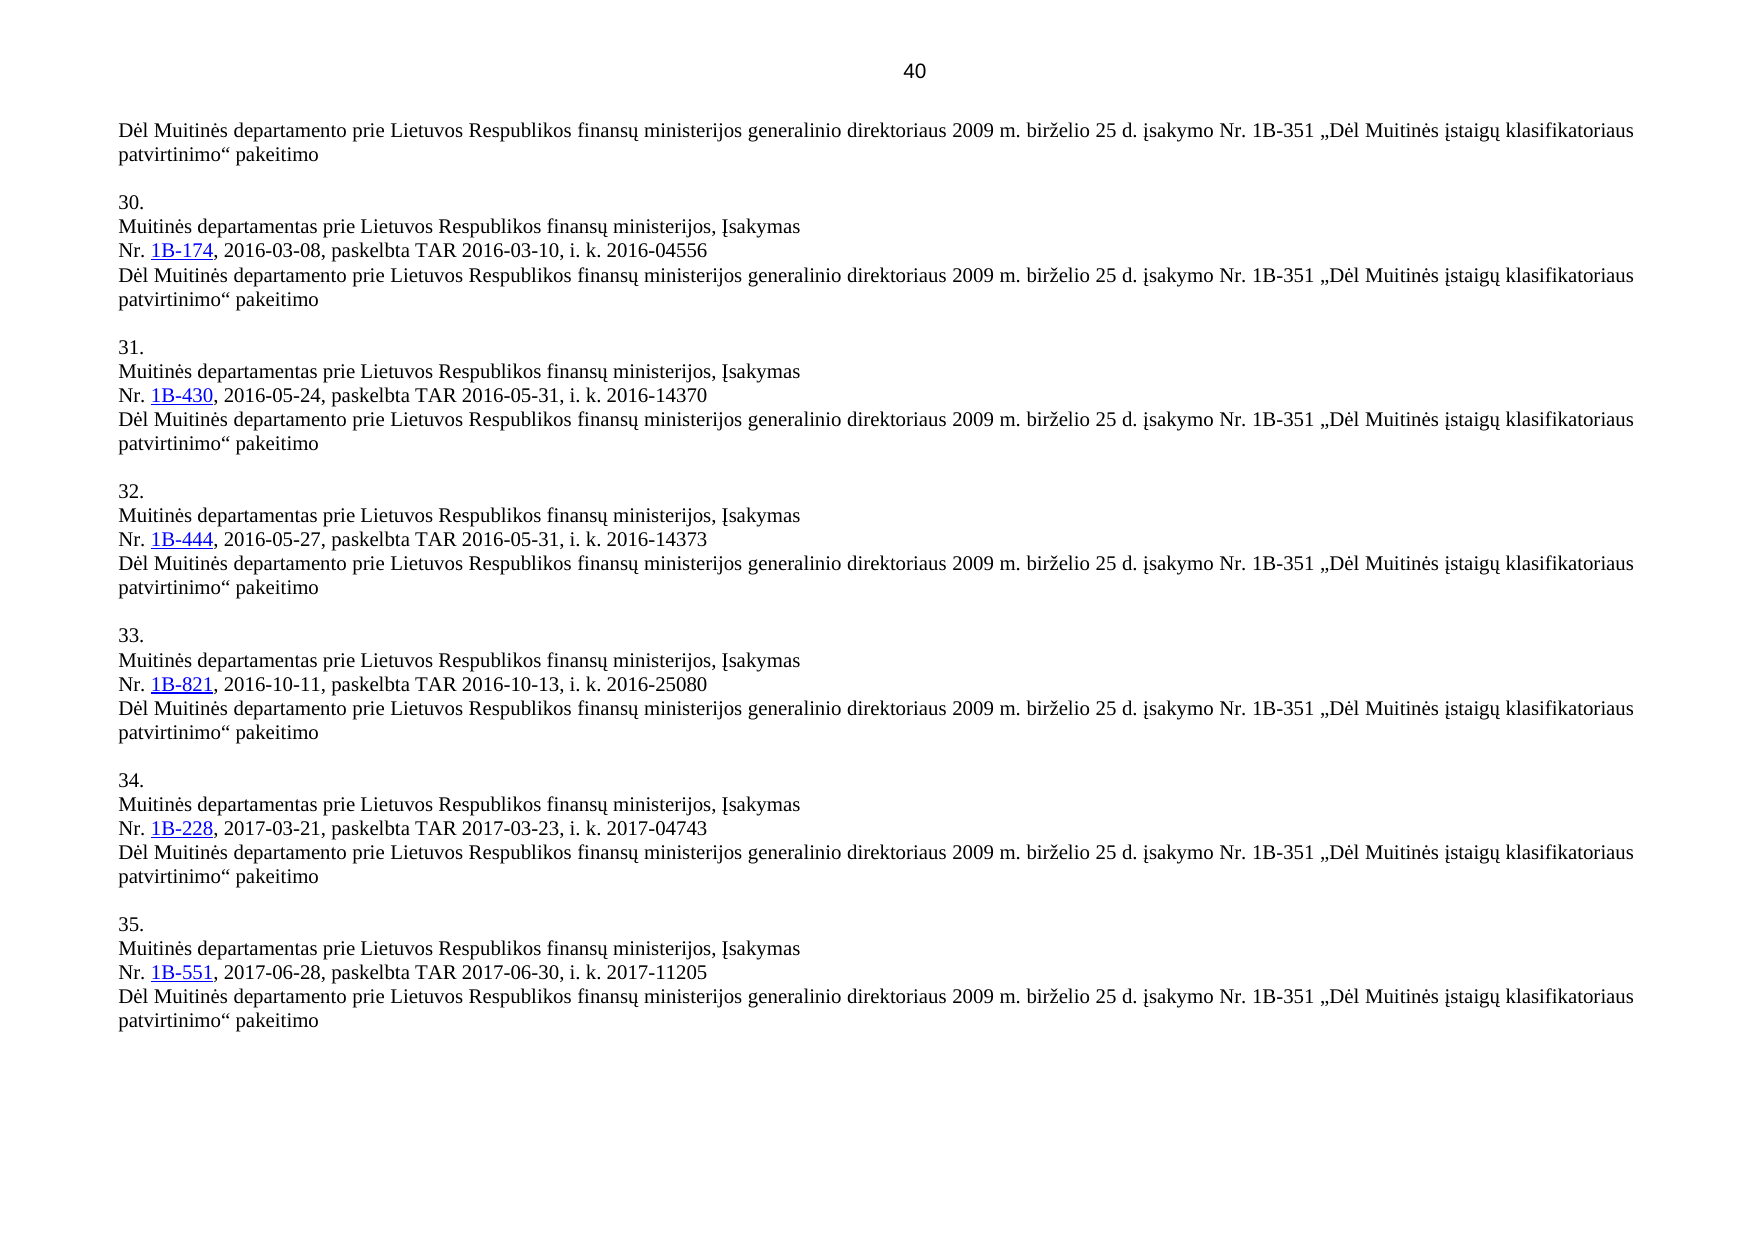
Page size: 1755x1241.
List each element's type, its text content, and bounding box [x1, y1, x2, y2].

text 30. [118, 190, 1636, 214]
text 34. [118, 768, 1636, 792]
text 32. [118, 479, 1636, 503]
text 31. [118, 335, 1636, 359]
text Nr. 1B-444, 2016-05-27, paskelbta TAR 2016-05-31, i. k. 2016-14373 [118, 527, 1636, 551]
text Muitinės departamentas prie Lietuvos Respublikos finansų ministerijos, Įsakymas [118, 503, 1636, 527]
text Dėl Muitinės departamento prie Lietuvos Respublikos finansų ministerijos generalinio direktoriaus 2009 m. birželio 25 d. įsakymo Nr. 1B-351 „Dėl Muitinės įstaigų klasifikatoriaus patvirtinimo“ pakeitimo [118, 262, 1636, 311]
text Dėl Muitinės departamento prie Lietuvos Respublikos finansų ministerijos generalinio direktoriaus 2009 m. birželio 25 d. įsakymo Nr. 1B-351 „Dėl Muitinės įstaigų klasifikatoriaus patvirtinimo“ pakeitimo [118, 696, 1636, 744]
text 33. [118, 623, 1636, 647]
text Dėl Muitinės departamento prie Lietuvos Respublikos finansų ministerijos generalinio direktoriaus 2009 m. birželio 25 d. įsakymo Nr. 1B-351 „Dėl Muitinės įstaigų klasifikatoriaus patvirtinimo“ pakeitimo [118, 840, 1636, 888]
text Nr. 1B-228, 2017-03-21, paskelbta TAR 2017-03-23, i. k. 2017-04743 [118, 816, 1636, 840]
text Nr. 1B-174, 2016-03-08, paskelbta TAR 2016-03-10, i. k. 2016-04556 [118, 238, 1636, 262]
text Nr. 1B-430, 2016-05-24, paskelbta TAR 2016-05-31, i. k. 2016-14370 [118, 383, 1636, 407]
text Nr. 1B-551, 2017-06-28, paskelbta TAR 2017-06-30, i. k. 2017-11205 [118, 960, 1636, 984]
text Dėl Muitinės departamento prie Lietuvos Respublikos finansų ministerijos generalinio direktoriaus 2009 m. birželio 25 d. įsakymo Nr. 1B-351 „Dėl Muitinės įstaigų klasifikatoriaus patvirtinimo“ pakeitimo [118, 407, 1636, 455]
text Muitinės departamentas prie Lietuvos Respublikos finansų ministerijos, Įsakymas [118, 647, 1636, 672]
text Muitinės departamentas prie Lietuvos Respublikos finansų ministerijos, Įsakymas [118, 792, 1636, 816]
text Muitinės departamentas prie Lietuvos Respublikos finansų ministerijos, Įsakymas [118, 936, 1636, 960]
text Dėl Muitinės departamento prie Lietuvos Respublikos finansų ministerijos generalinio direktoriaus 2009 m. birželio 25 d. įsakymo Nr. 1B-351 „Dėl Muitinės įstaigų klasifikatoriaus patvirtinimo“ pakeitimo [118, 984, 1636, 1032]
text Nr. 1B-821, 2016-10-11, paskelbta TAR 2016-10-13, i. k. 2016-25080 [118, 672, 1636, 696]
text Dėl Muitinės departamento prie Lietuvos Respublikos finansų ministerijos generalinio direktoriaus 2009 m. birželio 25 d. įsakymo Nr. 1B-351 „Dėl Muitinės įstaigų klasifikatoriaus patvirtinimo“ pakeitimo [118, 551, 1636, 599]
text Dėl Muitinės departamento prie Lietuvos Respublikos finansų ministerijos generalinio direktoriaus 2009 m. birželio 25 d. įsakymo Nr. 1B-351 „Dėl Muitinės įstaigų klasifikatoriaus patvirtinimo“ pakeitimo [118, 118, 1636, 166]
text Muitinės departamentas prie Lietuvos Respublikos finansų ministerijos, Įsakymas [118, 359, 1636, 383]
text 35. [118, 912, 1636, 936]
text Muitinės departamentas prie Lietuvos Respublikos finansų ministerijos, Įsakymas [118, 214, 1636, 238]
